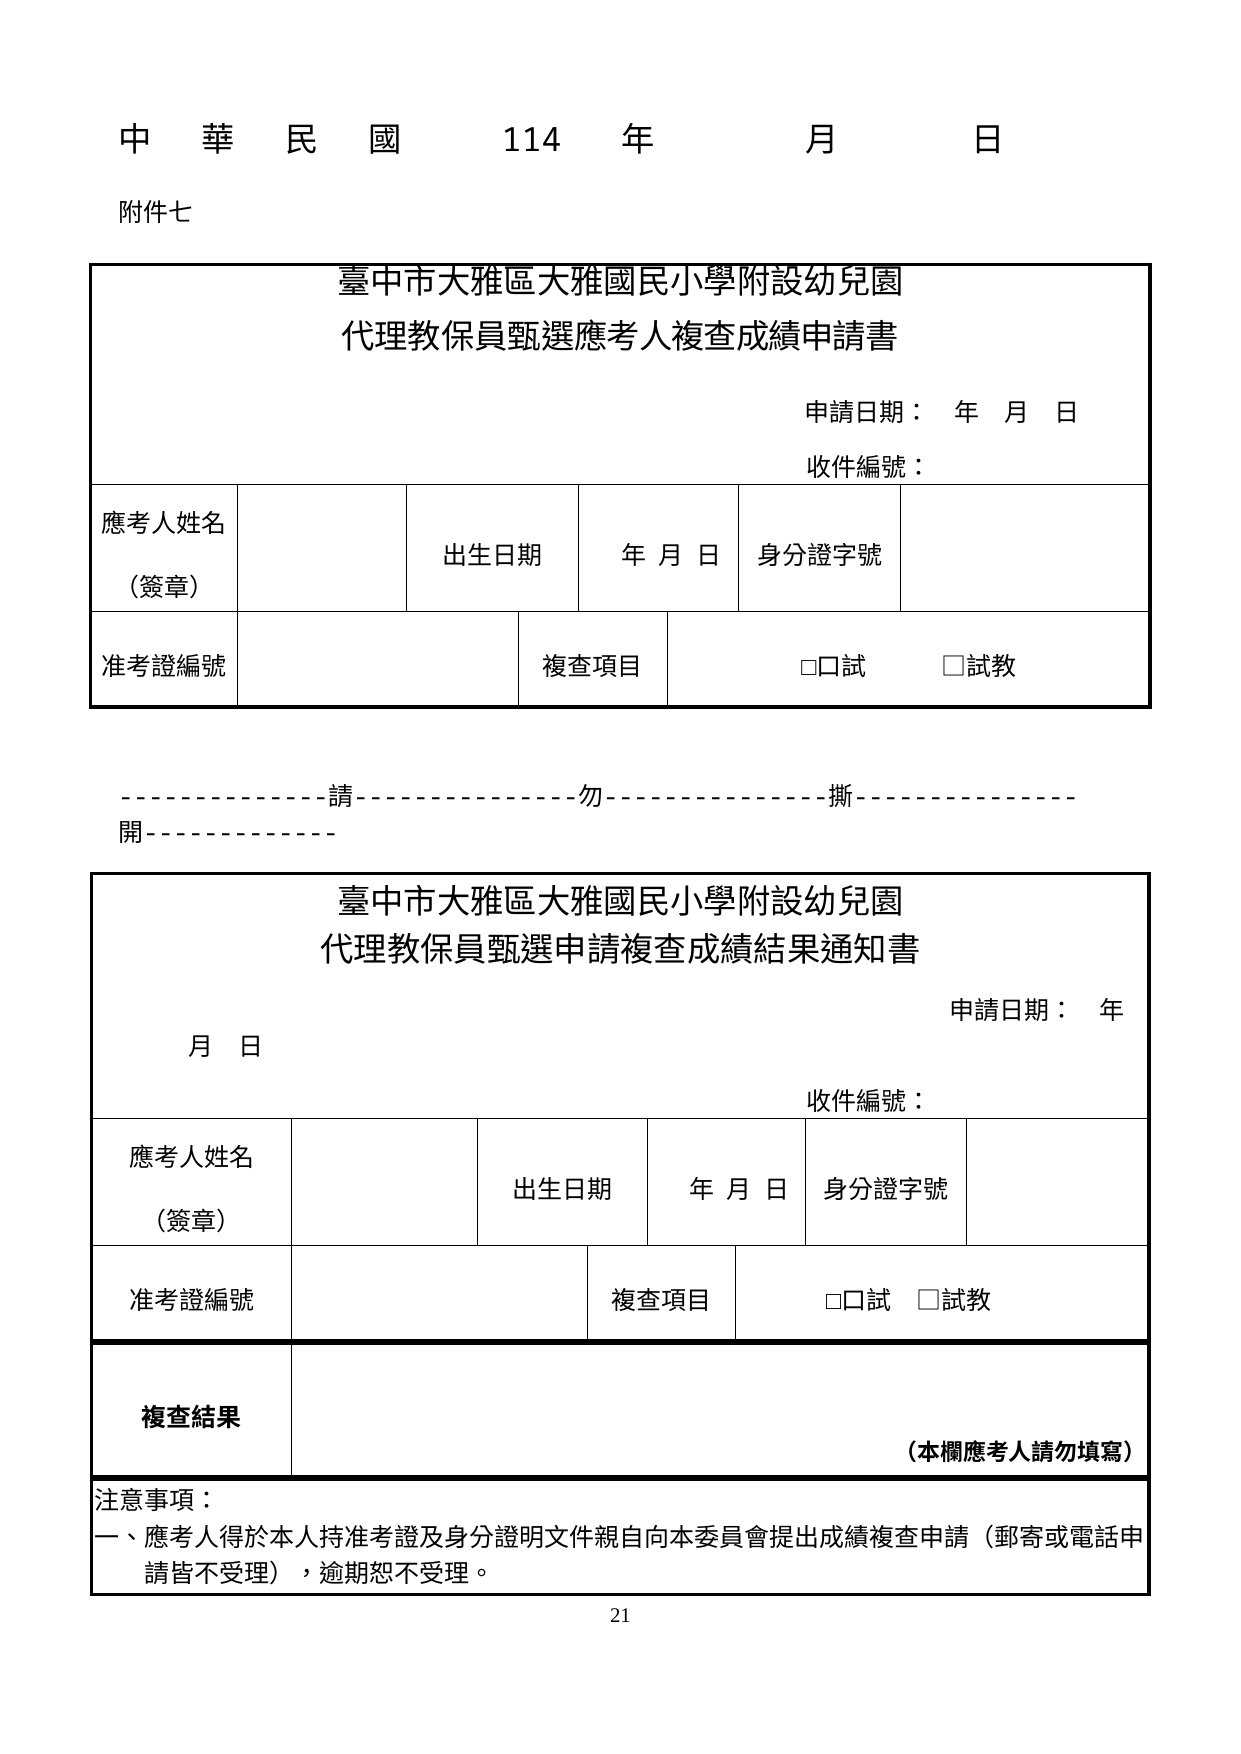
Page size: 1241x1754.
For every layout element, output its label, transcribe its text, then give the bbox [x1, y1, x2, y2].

table_cell 年 月 日 [648, 1119, 805, 1245]
table_cell [901, 485, 1148, 611]
table_cell 複查項目 [588, 1246, 735, 1339]
table_cell 應考人姓名 （簽章） [92, 485, 237, 611]
table_cell [238, 612, 518, 705]
table_cell [238, 485, 406, 611]
table_cell 身分證字號 [739, 485, 900, 611]
text 附件七 [118, 192, 1122, 228]
table_cell 複查項目 [519, 612, 667, 705]
table_cell 准考證編號 [92, 612, 237, 705]
table_cell [292, 1246, 587, 1339]
table_cell 出生日期 [407, 485, 578, 611]
table_header 臺中市大雅區大雅國民小學附設幼兒園 代理教保員甄選應考人複查成績申請書 申請日期： 年 月 日 收件編號： [92, 266, 1148, 484]
table_cell （本欄應考人請勿填寫） [292, 1345, 1147, 1474]
table_cell 注意事項： 一、應考人得於本人持准考證及身分證明文件親自向本委員會提出成績複查申請（郵寄或電話申請皆不受理），逾期恕不受理。 [93, 1481, 1147, 1592]
table_cell 年 月 日 [579, 485, 738, 611]
text 中 華 民 國 114 年 月 日 [118, 96, 1122, 158]
table_header 臺中市大雅區大雅國民小學附設幼兒園 代理教保員甄選申請複查成績結果通知書 申請日期： 年 月 日 收件編號： [93, 875, 1147, 1118]
table_cell 應考人姓名 （簽章） [93, 1119, 291, 1245]
table_cell □口試 □試教 [668, 612, 1148, 705]
table_cell 出生日期 [478, 1119, 647, 1245]
table_cell [292, 1119, 477, 1245]
table_cell □口試 □試教 [736, 1246, 1147, 1339]
table_cell [967, 1119, 1147, 1245]
text --------------請---------------勿---------------撕---------------開------------- [118, 777, 1122, 849]
table_cell 複查結果 [93, 1345, 291, 1474]
table_cell 身分證字號 [806, 1119, 966, 1245]
table_cell 准考證編號 [93, 1246, 291, 1339]
